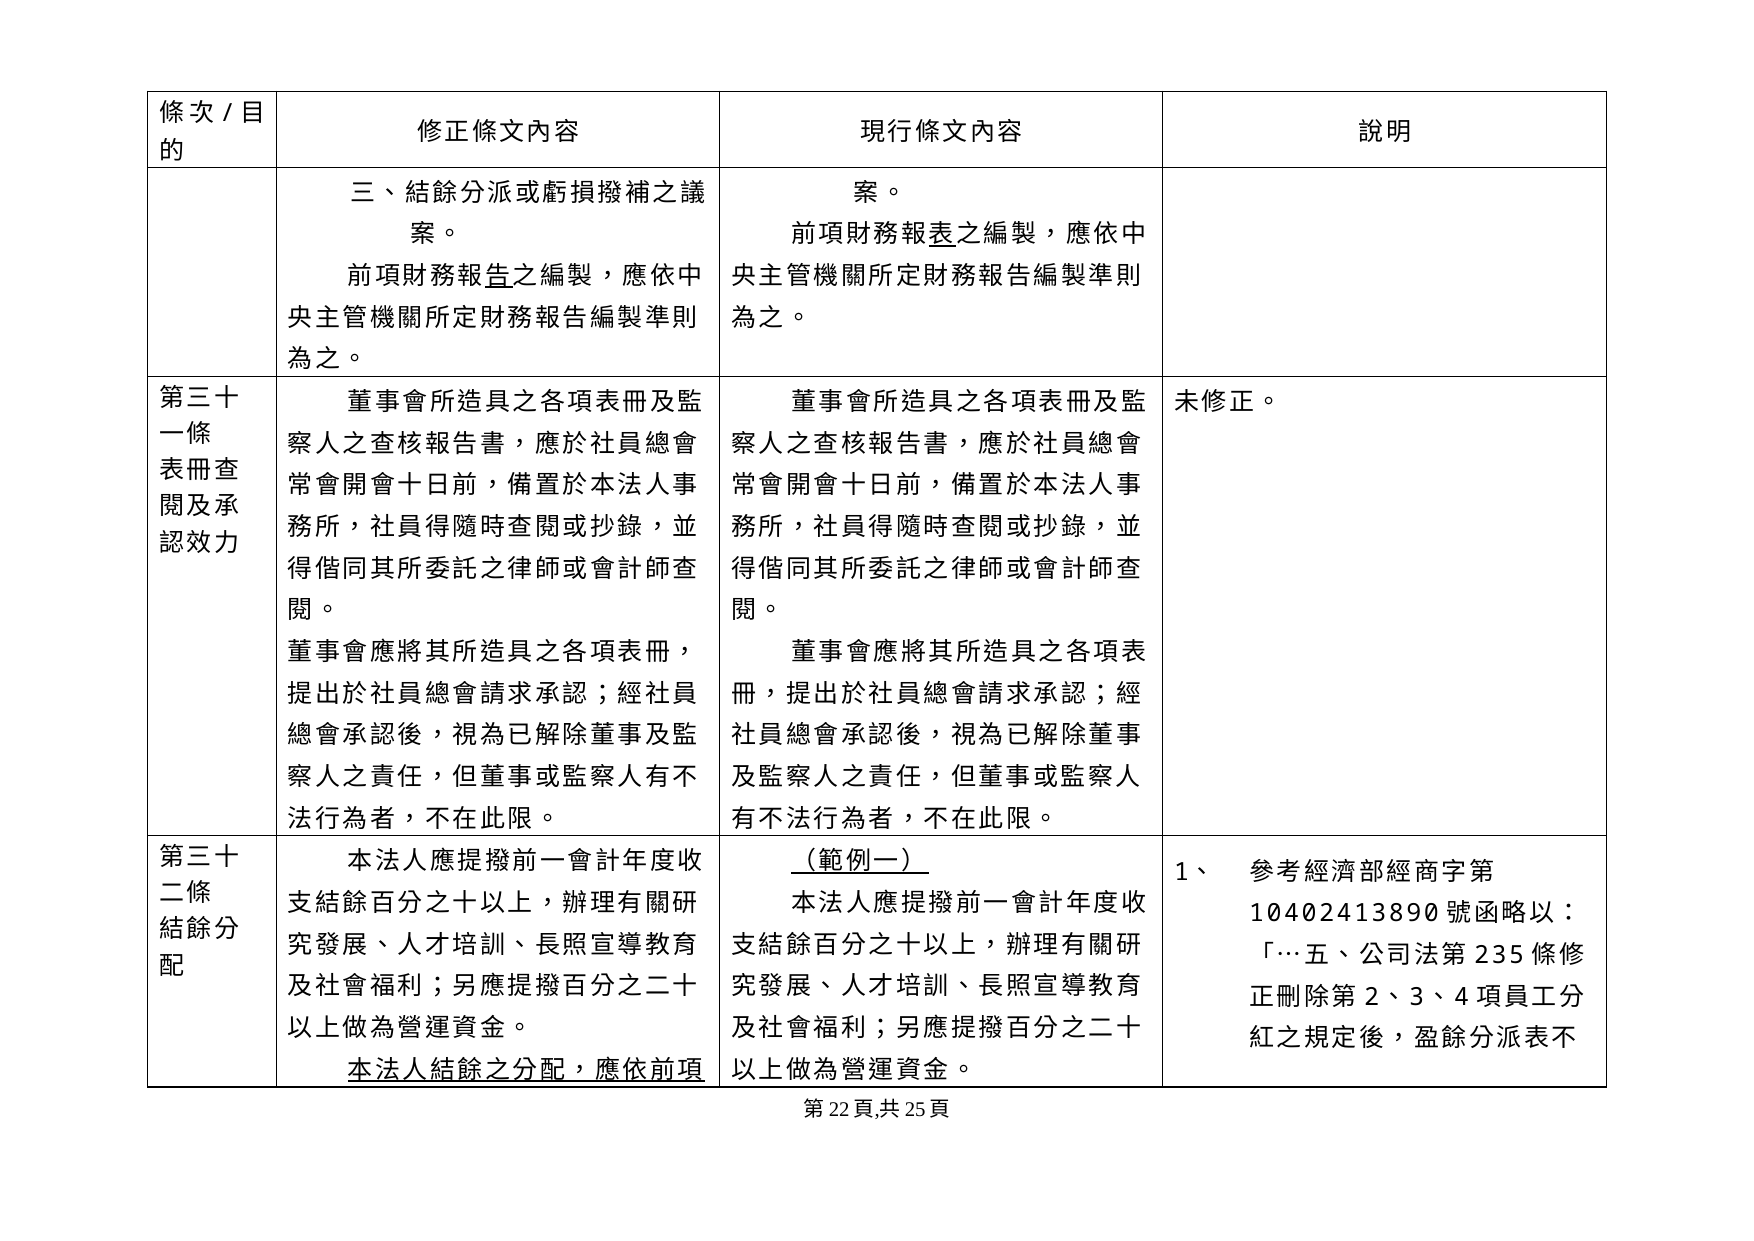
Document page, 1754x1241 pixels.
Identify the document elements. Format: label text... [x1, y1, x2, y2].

table_cell 本法人應提撥前一會計年度收支結餘百分之十以上，辦理有關研究發展、人才培訓、長照宣導教育及社會福利；另應提撥百分之二十以上做為營運資金。 本法人結餘之分配，應依前項 [277, 836, 719, 1086]
table_cell 參考經濟部經商字第10402413890號函略以：「…五、公司法第235條修正刪除第2、3、4項員工分紅之規定後，盈餘分派表不 [1163, 836, 1606, 1086]
table_cell 董事會所造具之各項表冊及監察人之查核報告書，應於社員總會常會開會十日前，備置於本法人事務所，社員得隨時查閱或抄錄，並得偕同其所委託之律師或會計師查閱。 董事會應將其所造具之各項表冊，提出於社員總會請求承認；經社員總會承認後，視為已解除董事及監察人之責任，但董事或監察人有不法行為者，不在此限。 [720, 377, 1162, 835]
table_cell [148, 168, 276, 376]
table_cell 三、結餘分派或虧損撥補之議案。 前項財務報告之編製，應依中央主管機關所定財務報告編製準則為之。 [277, 168, 719, 376]
table_cell 未修正。 [1163, 377, 1606, 835]
table_cell 董事會所造具之各項表冊及監察人之查核報告書，應於社員總會常會開會十日前，備置於本法人事務所，社員得隨時查閱或抄錄，並得偕同其所委託之律師或會計師查閱。 董事會應將其所造具之各項表冊，提出於社員總會請求承認；經社員總會承認後，視為已解除董事及監察人之責任，但董事或監察人有不法行為者，不在此限。 [277, 377, 719, 835]
table_header 說明 [1163, 92, 1606, 167]
table_cell 第三十二條 結餘分配 [148, 836, 276, 1086]
table_header 修正條文內容 [277, 92, 719, 167]
table_header 現行條文內容 [720, 92, 1162, 167]
table_header 條次/目的 [148, 92, 276, 167]
table_cell （範例一） 本法人應提撥前一會計年度收支結餘百分之十以上，辦理有關研究發展、人才培訓、長照宣導教育及社會福利；另應提撥百分之二十以上做為營運資金。 [720, 836, 1162, 1086]
table_cell 案。 前項財務報表之編製，應依中央主管機關所定財務報告編製準則為之。 [720, 168, 1162, 376]
table_cell [1163, 168, 1606, 376]
table_cell 第三十一條 表冊查閱及承認效力 [148, 377, 276, 835]
